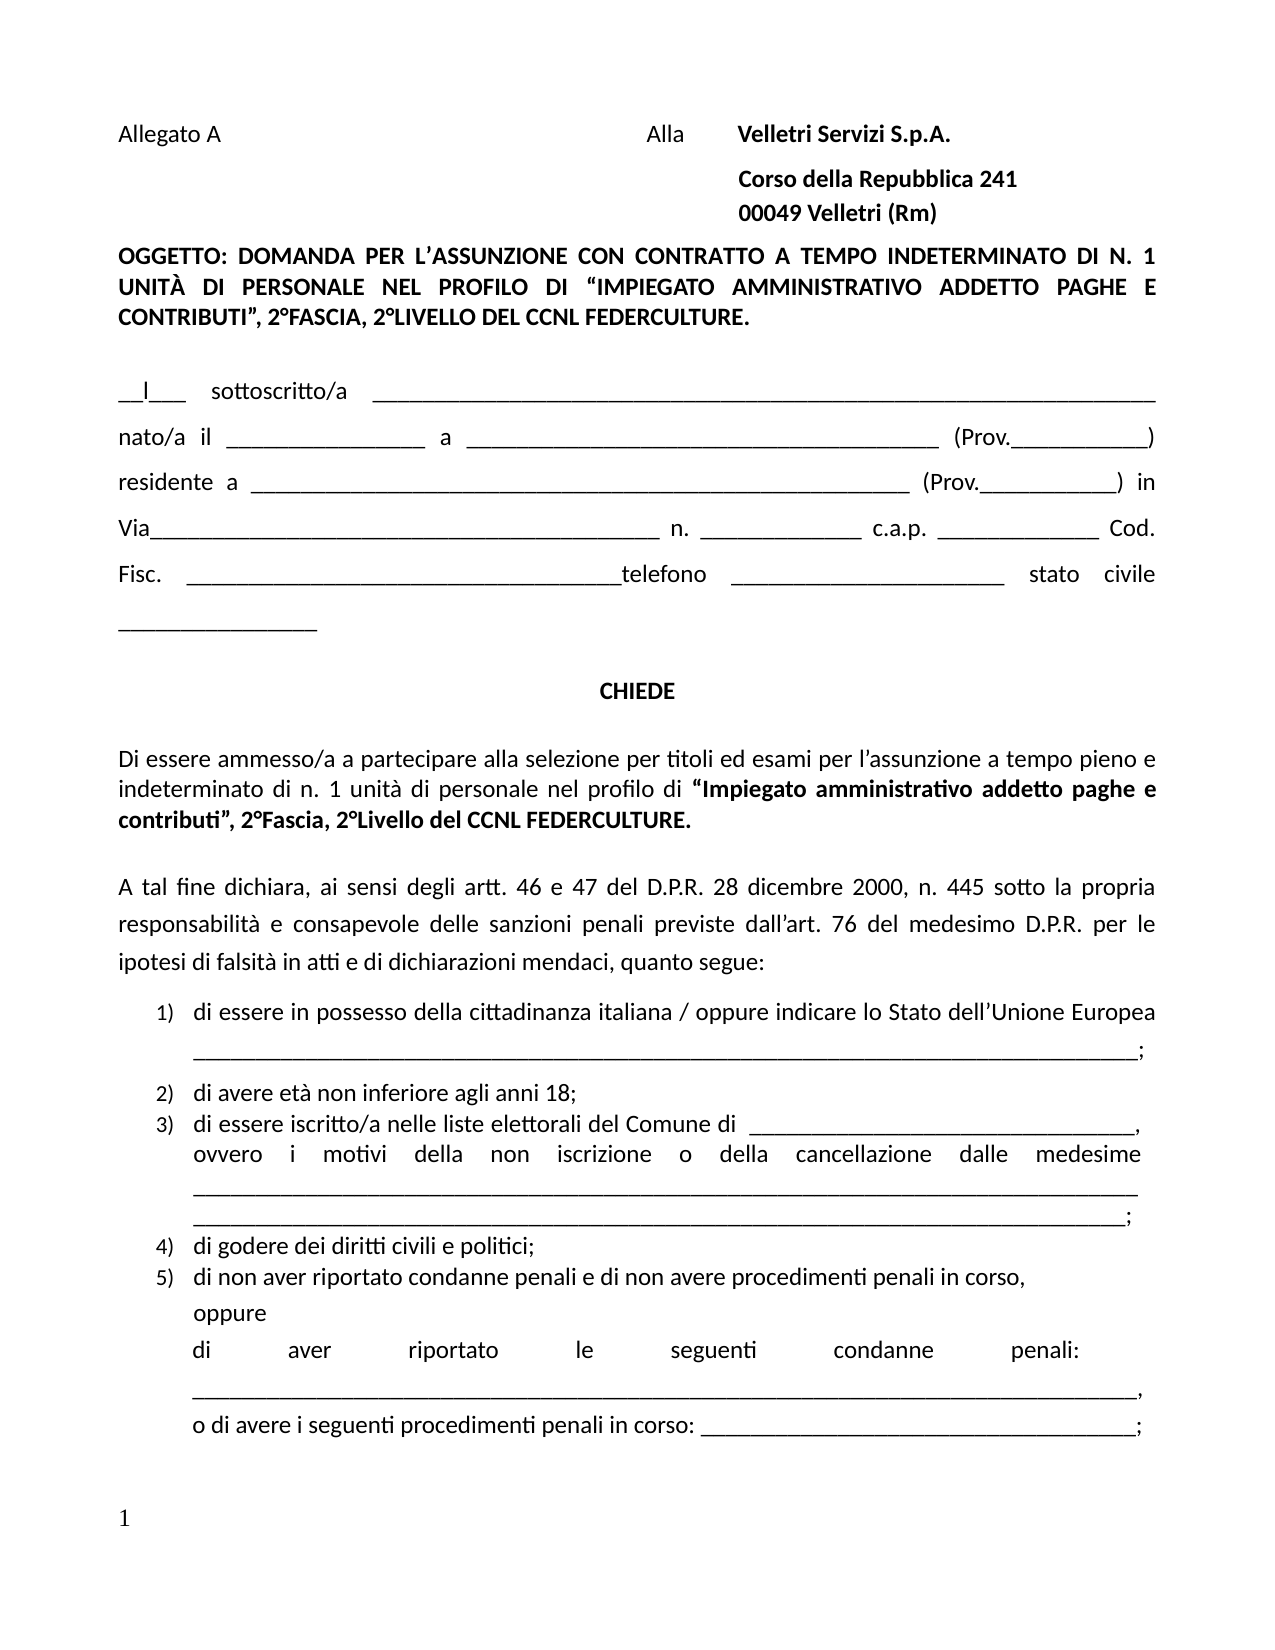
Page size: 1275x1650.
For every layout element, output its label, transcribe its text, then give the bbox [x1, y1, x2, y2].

text CHIEDE [118, 675, 1157, 705]
text oppure [193, 1291, 1157, 1329]
text A tal fine dichiara, ai sensi degli artt. 46 e 47 del D.P.R. 28 dicembre 2000, n. 445 sotto la propria responsabilità e consapevole delle sanzioni penali previste dall’art. 76 del medesimo D.P.R. per le ipotesi di falsità in atti e di dichiarazioni mendaci, quanto segue: [118, 865, 1157, 977]
text Corso della Repubblica 241 [738, 161, 1157, 194]
list di avere età non inferiore agli anni 18; [156, 1077, 1157, 1108]
list di non aver riportato condanne penali e di non avere procedimenti penali in corso, [156, 1261, 1142, 1291]
list di essere in possesso della cittadinanza italiana / oppure indicare lo Stato dell’Unione Europea ____________________________________________________________________________; [156, 990, 1157, 1065]
text OGGETTO: DOMANDA PER L’ASSUNZIONE CON CONTRATTO A TEMPO INDETERMINATO DI N. 1 UNITÀ DI PERSONALE NEL PROFILO DI “IMPIEGATO AMMINISTRATIVO ADDETTO PAGHE E CONTRIBUTI”, 2°FASCIA, 2°LIVELLO DEL CCNL FEDERCULTURE. [118, 240, 1157, 332]
text 00049 Velletri (Rm) [738, 194, 1157, 228]
text __l___ sottoscritto/a _______________________________________________________________ nato/a il ________________ a ______________________________________ (Prov.___________) residente a _____________________________________________________ (Prov.___________) in Via_________________________________________ n. _____________ c.a.p. _____________ Cod. Fisc. ___________________________________telefono ______________________ stato civile ________________ [118, 362, 1157, 637]
text Allegato A Alla Velletri Servizi S.p.A. [118, 118, 1157, 149]
text di aver riportato le seguenti condanne penali: ____________________________________________________________________________, [118, 1329, 1157, 1404]
list di essere iscritto/a nelle liste elettorali del Comune di _______________________________, ovvero i motivi della non iscrizione o della cancellazione dalle medesime _______________________________________________________________________________________________________________________________________________________; [156, 1108, 1142, 1230]
text Di essere ammesso/a a partecipare alla selezione per titoli ed esami per l’assunzione a tempo pieno e indeterminato di n. 1 unità di personale nel profilo di “Impiegato amministrativo addetto paghe e contributi”, 2°Fascia, 2°Livello del CCNL FEDERCULTURE. [118, 743, 1157, 834]
list di godere dei diritti civili e politici; [156, 1230, 1142, 1261]
text o di avere i seguenti procedimenti penali in corso: ___________________________________; [118, 1404, 1157, 1441]
